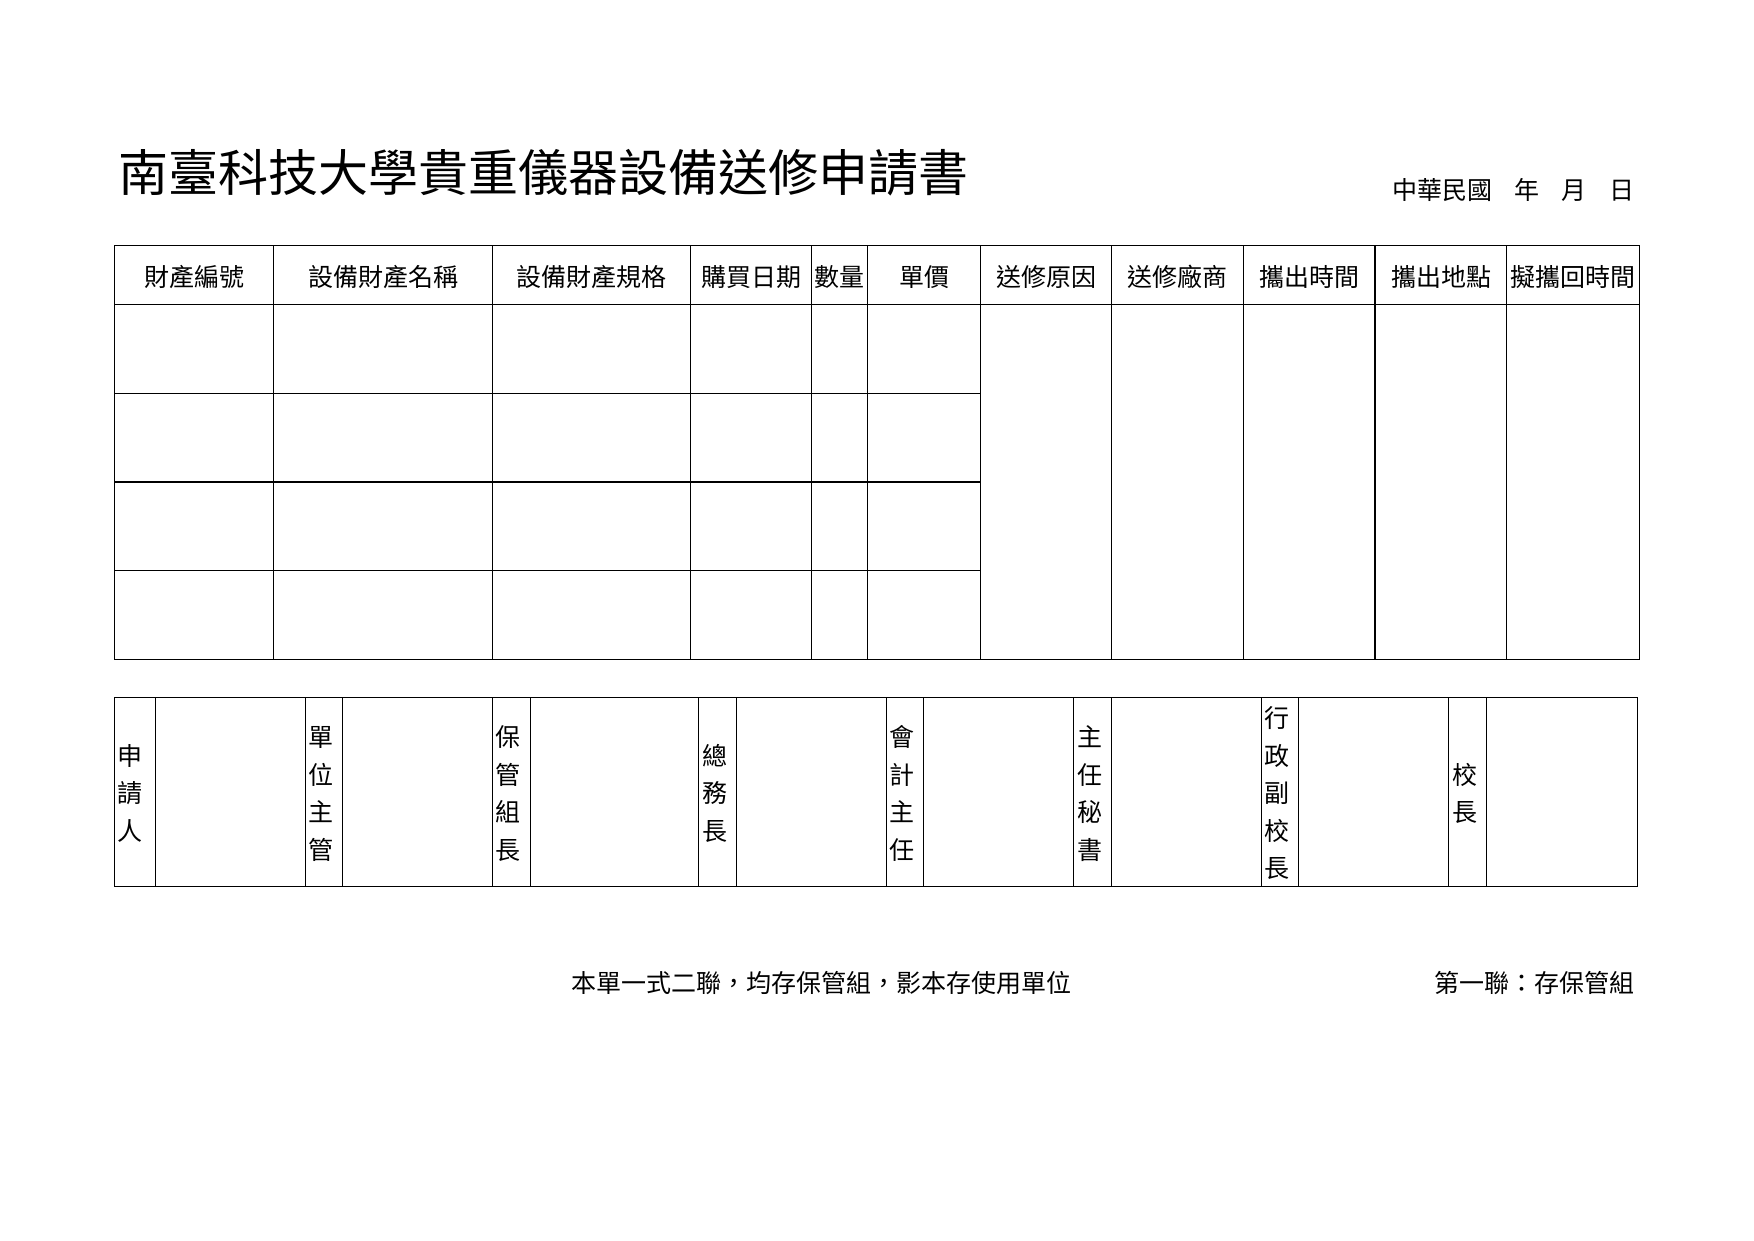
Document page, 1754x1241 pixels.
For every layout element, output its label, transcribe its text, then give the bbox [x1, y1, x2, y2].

table_cell [691, 305, 811, 393]
table_header 財產編號 [115, 246, 273, 304]
table_header [924, 698, 1073, 886]
table_cell [812, 571, 867, 659]
table_cell [274, 571, 492, 659]
table_cell [812, 394, 867, 481]
table_header 申請人 [115, 698, 155, 886]
table_header 主任秘書 [1074, 698, 1111, 886]
table_header 設備財產規格 [493, 246, 690, 304]
table_header 擬攜回時間 [1507, 246, 1639, 304]
table_cell [493, 483, 690, 570]
table_header 設備財產名稱 [274, 246, 492, 304]
table_cell [115, 305, 273, 393]
table_cell [1244, 305, 1374, 659]
table_cell [981, 305, 1111, 659]
table_cell [868, 483, 980, 570]
table_header [737, 698, 886, 886]
table_header 中華民國 年 月 日 [1074, 133, 1637, 208]
table_header [343, 698, 492, 886]
table_header 數量 [812, 246, 867, 304]
table_cell [1376, 305, 1506, 659]
table_cell [691, 571, 811, 659]
table_cell [274, 394, 492, 481]
table_header [1487, 698, 1637, 886]
table_header 總務長 [699, 698, 736, 886]
table_cell [868, 394, 980, 481]
table_header 單價 [868, 246, 980, 304]
table_header 單位主管 [306, 698, 342, 886]
table_header 南臺科技大學貴重儀器設備送修申請書 [115, 133, 1074, 208]
table_header 會計主任 [887, 698, 923, 886]
table_cell [868, 571, 980, 659]
table_header [156, 698, 305, 886]
table_header 校長 [1449, 698, 1486, 886]
table_cell [1112, 305, 1243, 659]
table_cell [812, 483, 867, 570]
table_cell [493, 571, 690, 659]
table_cell [691, 483, 811, 570]
table_cell [868, 305, 980, 393]
table_header 攜出時間 [1244, 246, 1374, 304]
table_header [1299, 698, 1448, 886]
table_header [1112, 698, 1261, 886]
table_header 行 政 副 校 長 [1262, 698, 1298, 886]
table_cell [493, 305, 690, 393]
table_cell [493, 394, 690, 481]
table_header [531, 698, 698, 886]
table_header 購買日期 [691, 246, 811, 304]
table_header 送修原因 [981, 246, 1111, 304]
table_cell [115, 571, 273, 659]
table_cell [812, 305, 867, 393]
table_header 保管組長 [493, 698, 530, 886]
table_cell [115, 394, 273, 481]
table_header 送修廠商 [1112, 246, 1243, 304]
table_header 攜出地點 [1376, 246, 1506, 304]
table_header 本單一式二聯，均存保管組，影本存使用單位 第一聯：存保管組 [115, 924, 1639, 1000]
table_cell [274, 305, 492, 393]
table_cell [691, 394, 811, 481]
table_cell [115, 483, 273, 570]
table_cell [274, 483, 492, 570]
table_cell [1507, 305, 1639, 659]
